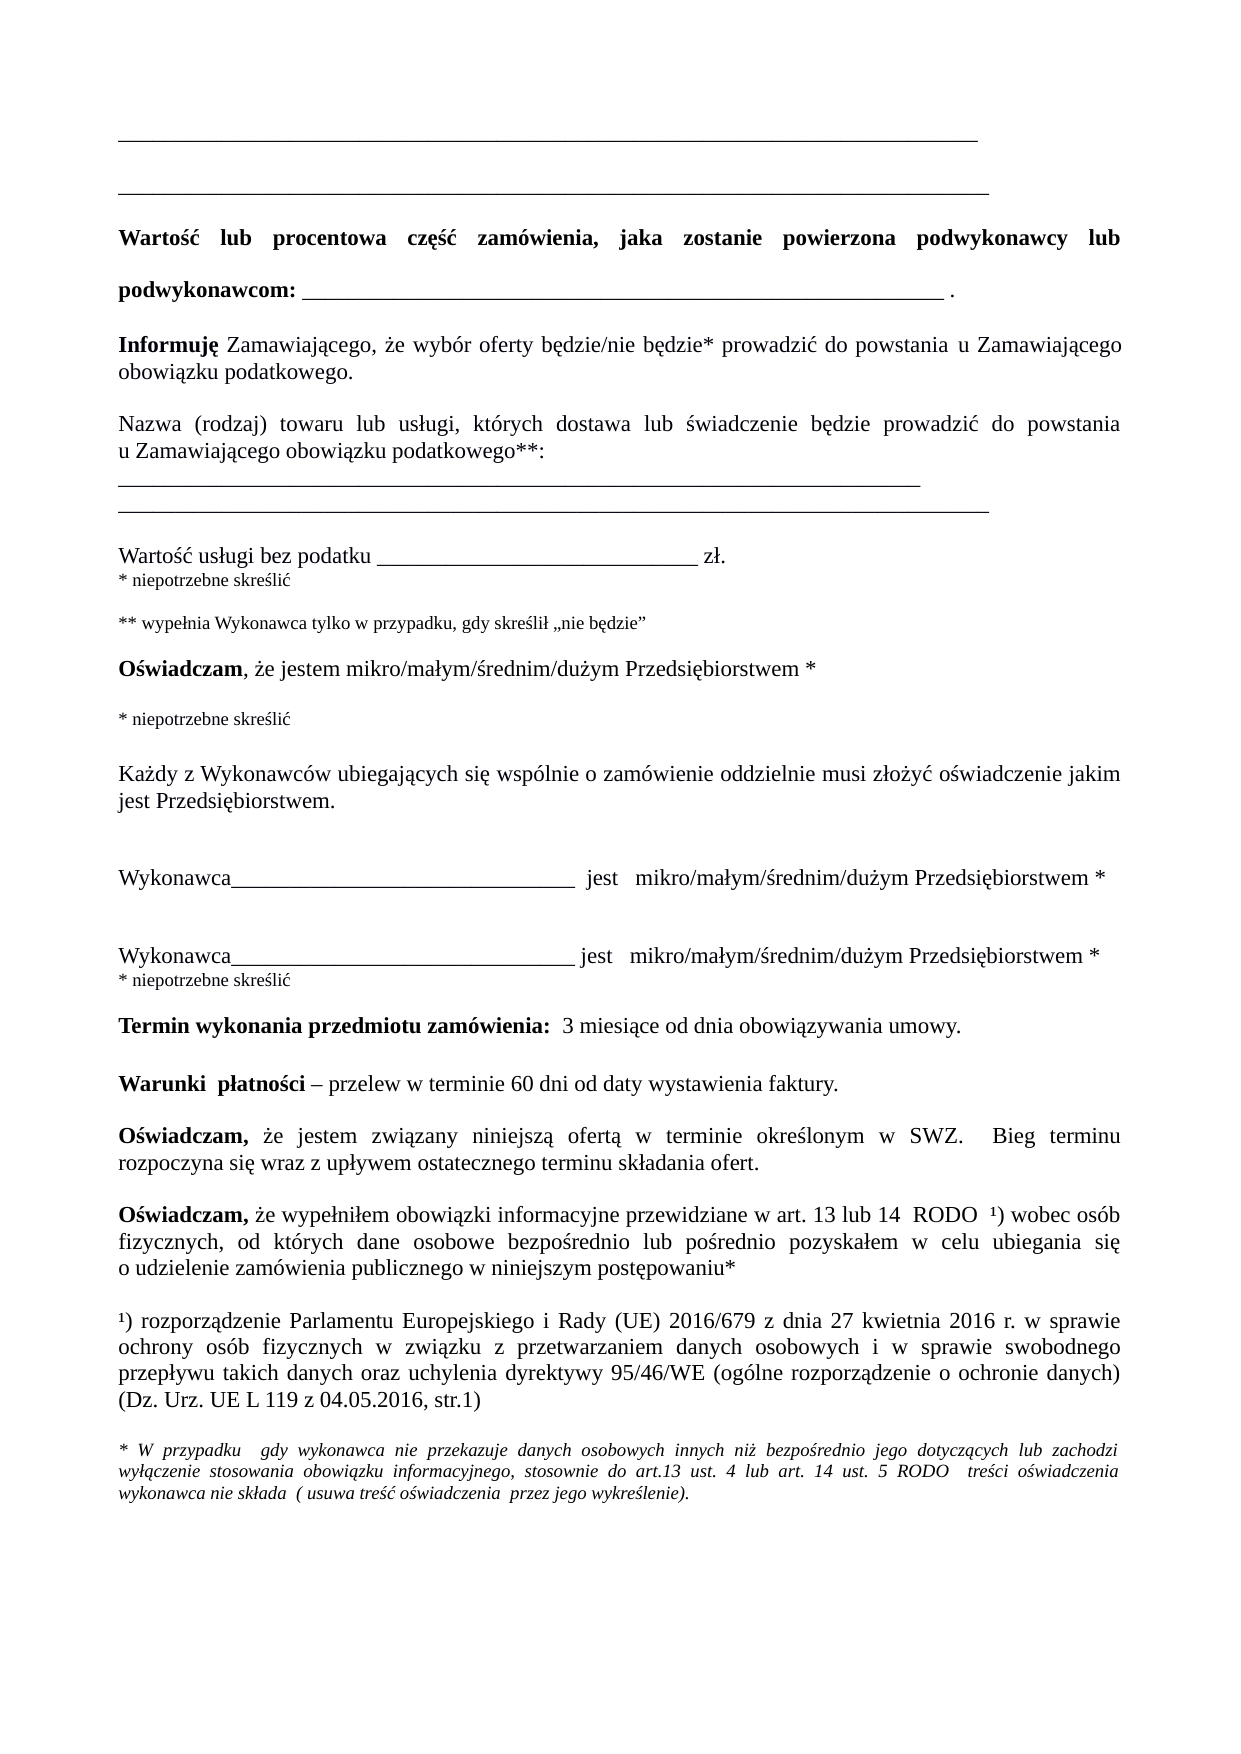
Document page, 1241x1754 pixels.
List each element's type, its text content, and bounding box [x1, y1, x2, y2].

text * niepotrzebne skreślić [118, 707, 1122, 729]
text Nazwa (rodzaj) towaru lub usługi, których dostawa lub świadczenie będzie prowadzić do powstania u Zamawiającego obowiązku podatkowego**: [118, 410, 1122, 463]
text ____________________________________________________________________________ [118, 171, 1122, 197]
text Termin wykonania przedmiotu zamówienia: 3 miesiące od dnia obowiązywania umowy. [118, 1012, 1122, 1038]
text Wartość usługi bez podatku ____________________________ zł. [118, 542, 1122, 568]
text ___________________________________________________________________________ [118, 118, 1122, 144]
text Wykonawca______________________________ jest mikro/małym/średnim/dużym Przedsiębiorstwem * [118, 942, 1122, 968]
text ¹) rozporządzenie Parlamentu Europejskiego i Rady (UE) 2016/679 z dnia 27 kwietnia 2016 r. w sprawie ochrony osób fizycznych w związku z przetwarzaniem danych osobowych i w sprawie swobodnego przepływu takich danych oraz uchylenia dyrektywy 95/46/WE (ogólne rozporządzenie o ochronie danych) (Dz. Urz. UE L 119 z 04.05.2016, str.1) [118, 1307, 1122, 1412]
text ____________________________________________________________________________ [118, 489, 1122, 516]
text * niepotrzebne skreślić [118, 968, 1122, 990]
text Informuję Zamawiającego, że wybór oferty będzie/nie będzie* prowadzić do powstania u Zamawiającego obowiązku podatkowego. [118, 329, 1122, 384]
text Wartość lub procentowa część zamówienia, jaka zostanie powierzona podwykonawcy lub podwykonawcom: ________________________________________________________ . [118, 223, 1122, 303]
text Wykonawca______________________________ jest mikro/małym/średnim/dużym Przedsiębiorstwem * [118, 864, 1122, 891]
text Każdy z Wykonawców ubiegających się wspólnie o zamówienie oddzielnie musi złożyć oświadczenie jakim jest Przedsiębiorstwem. [118, 760, 1122, 813]
text ______________________________________________________________________ [118, 463, 1122, 489]
text * W przypadku gdy wykonawca nie przekazuje danych osobowych innych niż bezpośrednio jego dotyczących lub zachodzi wyłączenie stosowania obowiązku informacyjnego, stosownie do art.13 ust. 4 lub art. 14 ust. 5 RODO treści oświadczenia wykonawca nie składa ( usuwa treść oświadczenia przez jego wykreślenie). [118, 1438, 1122, 1503]
text Oświadczam, że jestem związany niniejszą ofertą w terminie określonym w SWZ. Bieg terminu rozpoczyna się wraz z upływem ostatecznego terminu składania ofert. [118, 1122, 1122, 1175]
text Oświadczam, że jestem mikro/małym/średnim/dużym Przedsiębiorstwem * [118, 655, 1122, 681]
text Oświadczam, że wypełniłem obowiązki informacyjne przewidziane w art. 13 lub 14 RODO ¹) wobec osób fizycznych, od których dane osobowe bezpośrednio lub pośrednio pozyskałem w celu ubiegania się o udzielenie zamówienia publicznego w niniejszym postępowaniu* [118, 1201, 1122, 1280]
text * niepotrzebne skreślić [118, 568, 1122, 590]
text ** wypełnia Wykonawca tylko w przypadku, gdy skreślił „nie będzie” [118, 612, 1122, 633]
text Warunki płatności – przelew w terminie 60 dni od daty wystawienia faktury. [118, 1069, 1122, 1096]
